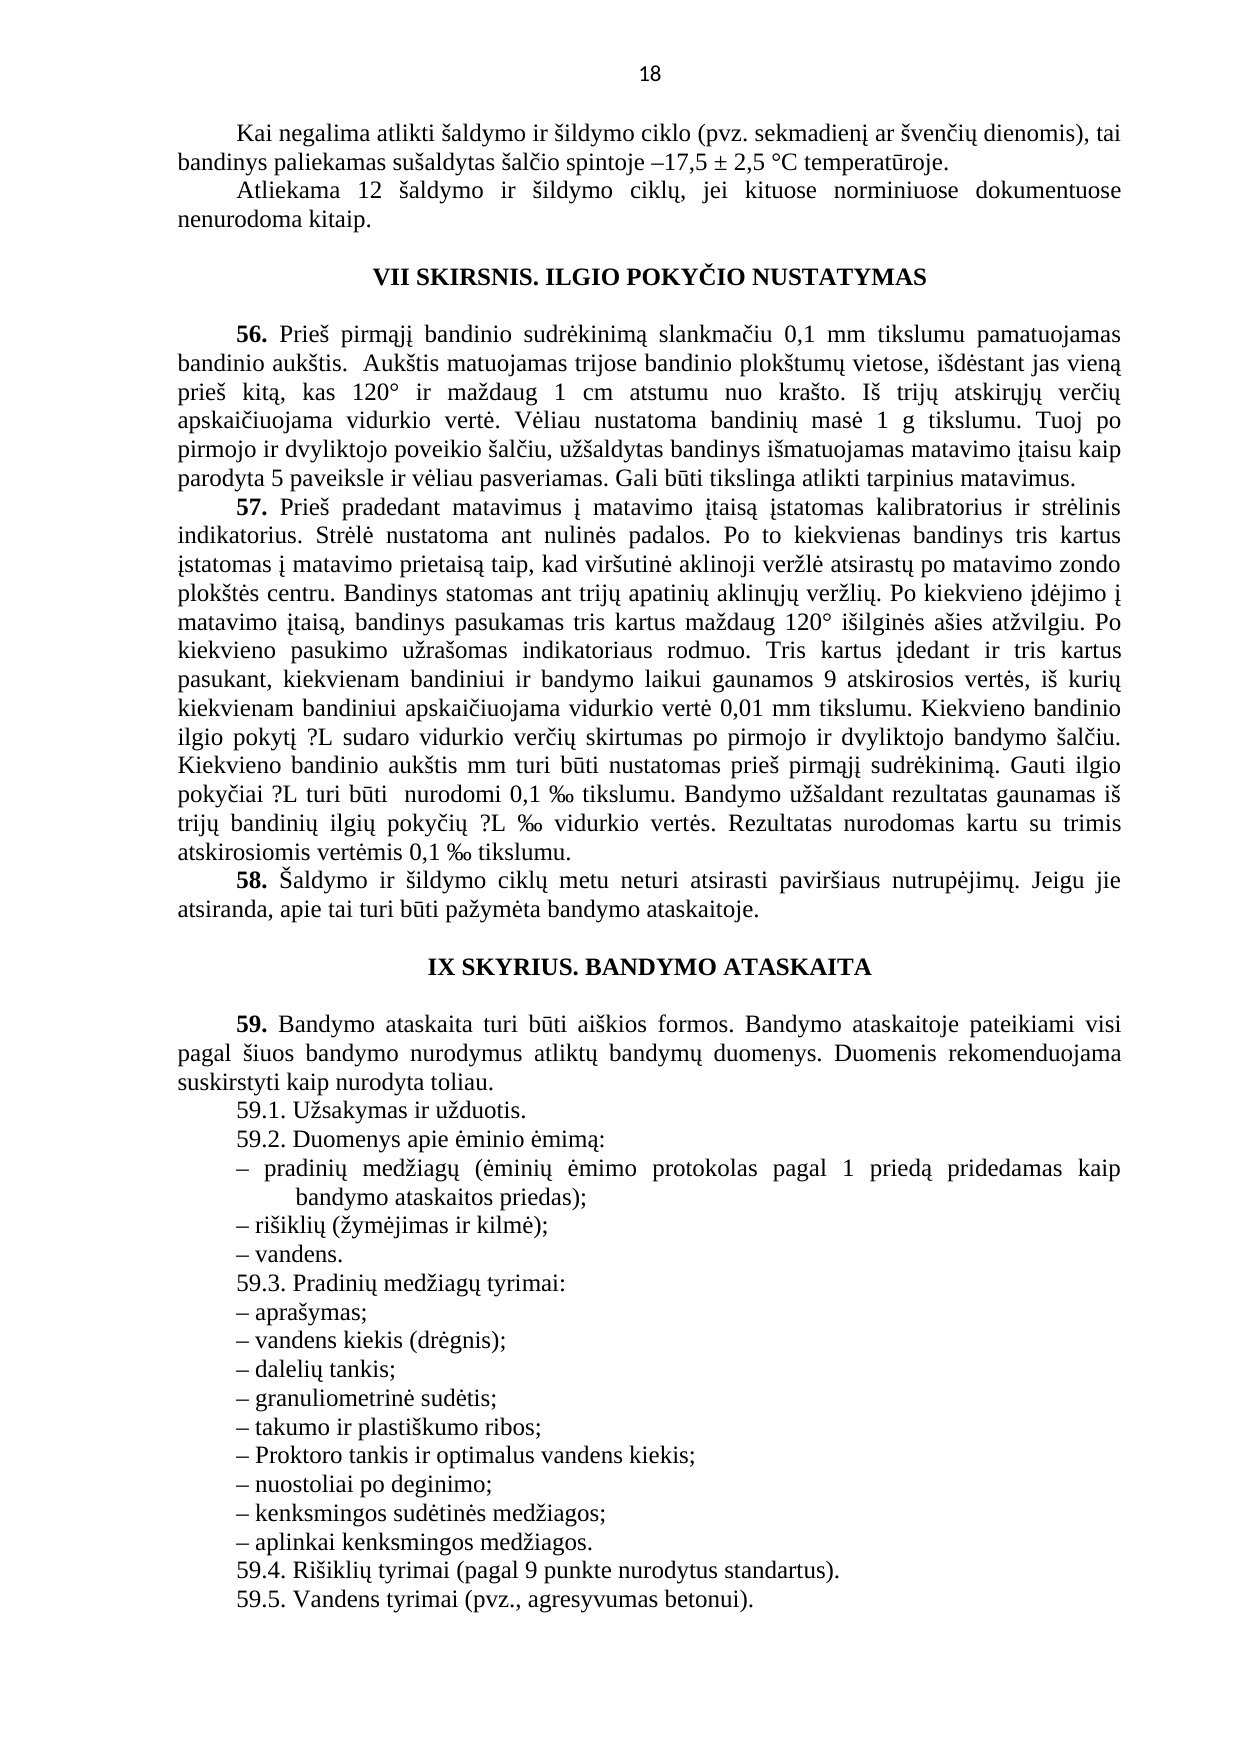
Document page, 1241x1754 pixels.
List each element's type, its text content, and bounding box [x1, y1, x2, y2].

text 59.4. Rišiklių tyrimai (pagal 9 punkte nurodytus standartus). [177, 1556, 1122, 1584]
text – kenksmingos sudėtinės medžiagos; [236, 1498, 1122, 1527]
text 59. Bandymo ataskaita turi būti aiškios formos. Bandymo ataskaitoje pateikiami visi pagal šiuos bandymo nurodymus atliktų bandymų duomenys. Duomenis rekomenduojama suskirstyti kaip nurodyta toliau. [177, 1009, 1122, 1096]
text – rišiklių (žymėjimas ir kilmė); [236, 1211, 1122, 1239]
text – aprašymas; [236, 1297, 1122, 1326]
text 59.1. Užsakymas ir užduotis. [177, 1096, 1122, 1124]
text 59.2. Duomenys apie ėminio ėmimą: [177, 1124, 1122, 1153]
text – dalelių tankis; [236, 1354, 1122, 1383]
text Atliekama 12 šaldymo ir šildymo ciklų, jei kituose norminiuose dokumentuose nenurodoma kitaip. [177, 176, 1122, 233]
text 57. Prieš pradedant matavimus į matavimo įtaisą įstatomas kalibratorius ir strėlinis indikatorius. Strėlė nustatoma ant nulinės padalos. Po to kiekvienas bandinys tris kartus įstatomas į matavimo prietaisą taip, kad viršutinė aklinoji veržlė atsirastų po matavimo zondo plokštės centru. Bandinys statomas ant trijų apatinių aklinųjų veržlių. Po kiekvieno įdėjimo į matavimo įtaisą, bandinys pasukamas tris kartus maždaug 120° išilginės ašies atžvilgiu. Po kiekvieno pasukimo užrašomas indikatoriaus rodmuo. Tris kartus įdedant ir tris kartus pasukant, kiekvienam bandiniui ir bandymo laikui gaunamos 9 atskirosios vertės, iš kurių kiekvienam bandiniui apskaičiuojama vidurkio vertė 0,01 mm tikslumu. Kiekvieno bandinio ilgio pokytį (delta)?L sudaro vidurkio verčių skirtumas po pirmojo ir dvyliktojo bandymo šalčiu. Kiekvieno bandinio aukštis mm turi būti nustatomas prieš pirmąjį sudrėkinimą. Gauti ilgio pokyčiai (delta)?L turi būti nurodomi 0,1 ‰ tikslumu. Bandymo užšaldant rezultatas gaunamas iš trijų bandinių ilgių pokyčių (delta)?L ‰ vidurkio vertės. Rezultatas nurodomas kartu su trimis atskirosiomis vertėmis 0,1 ‰ tikslumu. [177, 492, 1122, 866]
text – takumo ir plastiškumo ribos; [236, 1412, 1122, 1441]
text 58. Šaldymo ir šildymo ciklų metu neturi atsirasti paviršiaus nutrupėjimų. Jeigu jie atsiranda, apie tai turi būti pažymėta bandymo ataskaitoje. [177, 866, 1122, 923]
text Kai negalima atlikti šaldymo ir šildymo ciklo (pvz. sekmadienį ar švenčių dienomis), tai bandinys paliekamas sušaldytas šalčio spintoje –17,5 ± 2,5 °C temperatūroje. [177, 118, 1122, 176]
text – vandens. [236, 1239, 1122, 1268]
text – nuostoliai po deginimo; [236, 1469, 1122, 1498]
text 59.5. Vandens tyrimai (pvz., agresyvumas betonui). [177, 1584, 1122, 1613]
text – Proktoro tankis ir optimalus vandens kiekis; [236, 1441, 1122, 1469]
text – granuliometrinė sudėtis; [236, 1383, 1122, 1412]
text 56. Prieš pirmąjį bandinio sudrėkinimą slankmačiu 0,1 mm tikslumu pamatuojamas bandinio aukštis. Aukštis matuojamas trijose bandinio plokštumų vietose, išdėstant jas vieną prieš kitą, kas 120° ir maždaug 1 cm atstumu nuo krašto. Iš trijų atskirųjų verčių apskaičiuojama vidurkio vertė. Vėliau nustatoma bandinių masė 1 g tikslumu. Tuoj po pirmojo ir dvyliktojo poveikio šalčiu, užšaldytas bandinys išmatuojamas matavimo įtaisu kaip parodyta 5 paveiksle ir vėliau pasveriamas. Gali būti tikslinga atlikti tarpinius matavimus. [177, 319, 1122, 492]
text 59.3. Pradinių medžiagų tyrimai: [177, 1268, 1122, 1297]
text IX SKYRIUS. BANDYMO ATASKAITA [177, 952, 1122, 981]
text – pradinių medžiagų (ėminių ėmimo protokolas pagal 1 priedą pridedamas kaip bandymo ataskaitos priedas); [236, 1153, 1122, 1211]
text VII SKIRSNIS. ILGIO POKYČIO NUSTATYMAS [177, 262, 1122, 291]
text – vandens kiekis (drėgnis); [236, 1326, 1122, 1354]
text – aplinkai kenksmingos medžiagos. [236, 1527, 1122, 1556]
